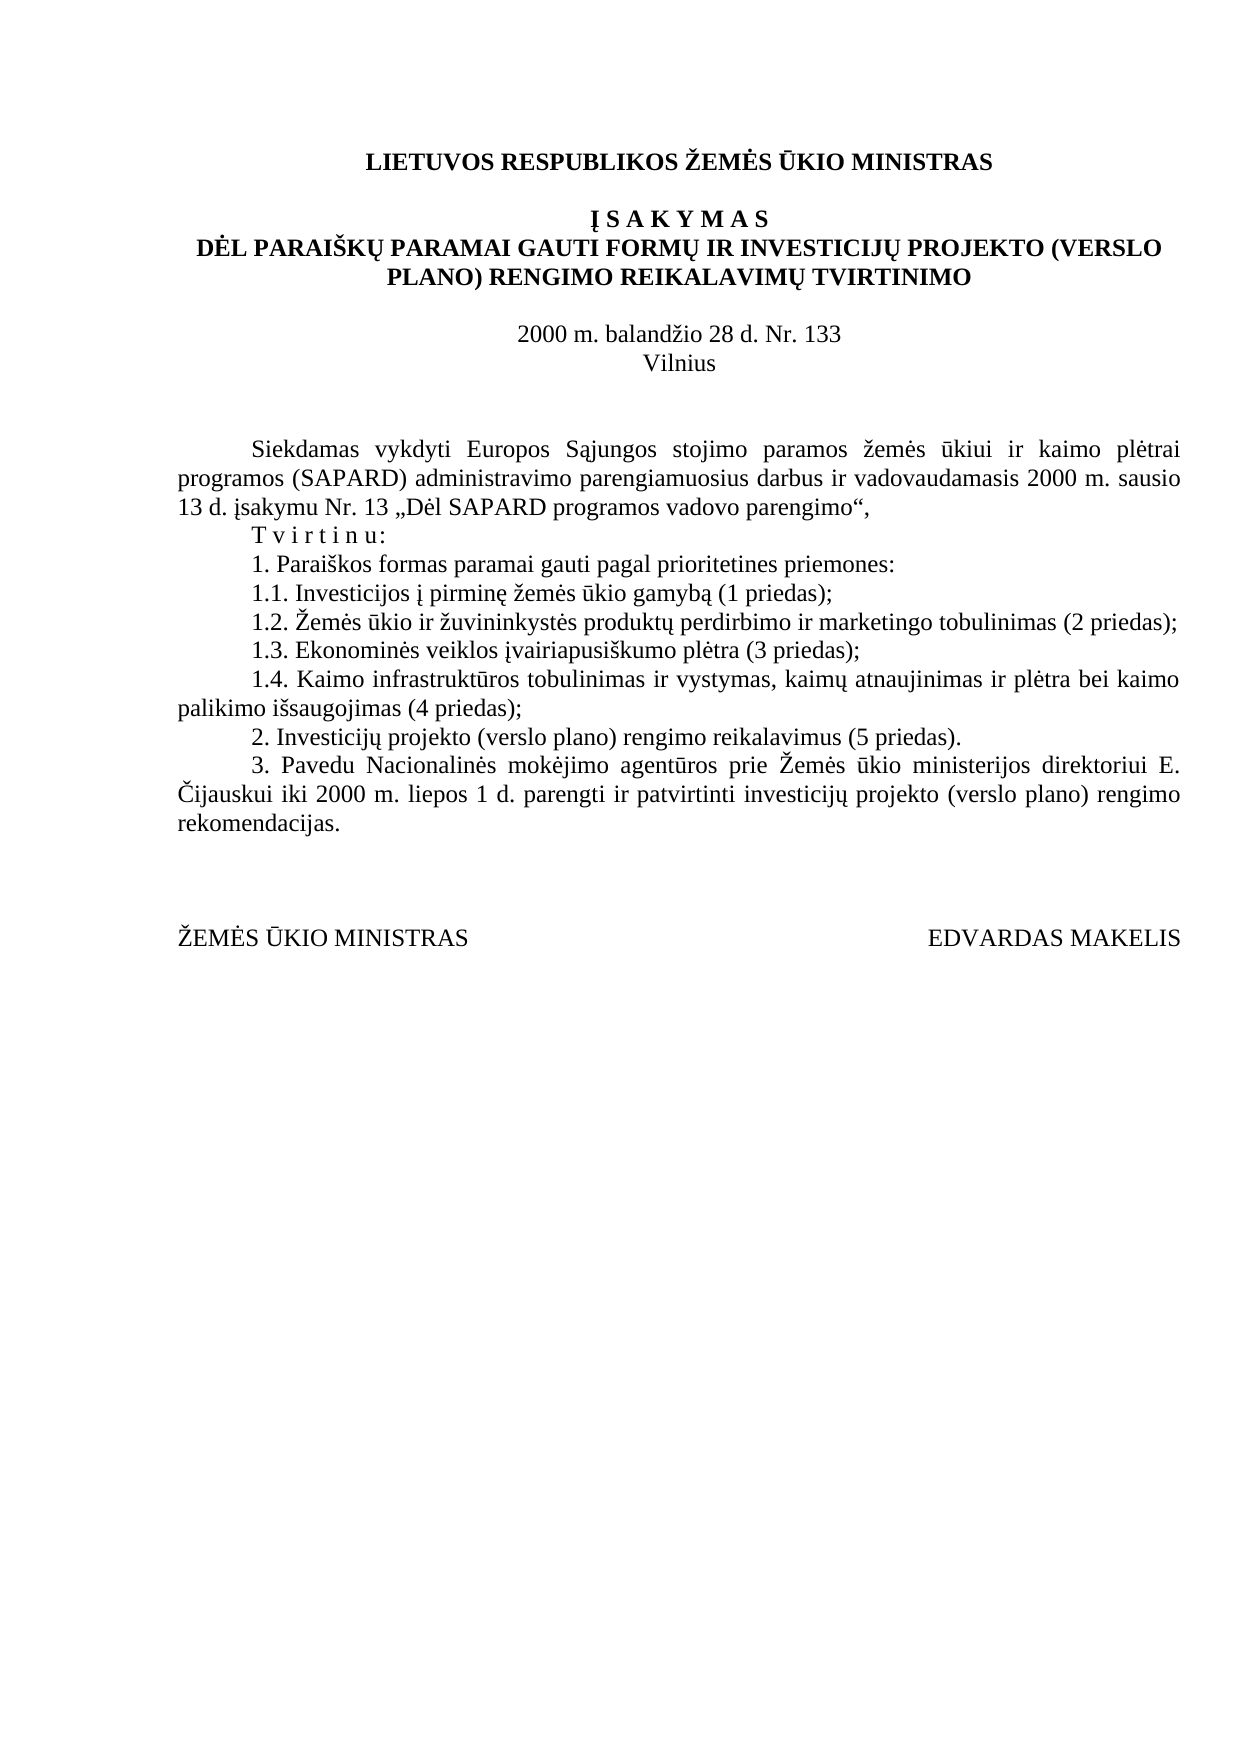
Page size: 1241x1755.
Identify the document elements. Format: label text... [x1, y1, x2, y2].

text 2000 m. balandžio 28 d. Nr. 133 [177, 319, 1181, 348]
text Vilnius [177, 348, 1181, 377]
text 1.4. Kaimo infrastruktūros tobulinimas ir vystymas, kaimų atnaujinimas ir plėtra bei kaimo palikimo išsaugojimas (4 priedas); [177, 664, 1181, 722]
text ŽEMĖS ŪKIO MINISTRAS EDVARDAS MAKELIS [177, 923, 1181, 952]
text 2. Investicijų projekto (verslo plano) rengimo reikalavimus (5 priedas). [177, 722, 1181, 751]
text 1.1. Investicijos į pirminę žemės ūkio gamybą (1 priedas); [177, 578, 1181, 607]
text 1.2. Žemės ūkio ir žuvininkystės produktų perdirbimo ir marketingo tobulinimas (2 priedas); [177, 607, 1181, 636]
text Tvirtinu: [177, 521, 1181, 549]
text 1.3. Ekonominės veiklos įvairiapusiškumo plėtra (3 priedas); [177, 636, 1181, 664]
text DĖL PARAIŠKŲ PARAMAI GAUTI FORMŲ IR INVESTICIJŲ PROJEKTO (VERSLO PLANO) RENGIMO REIKALAVIMŲ TVIRTINIMO [177, 233, 1181, 291]
text Siekdamas vykdyti Europos Sąjungos stojimo paramos žemės ūkiui ir kaimo plėtrai programos (SAPARD) administravimo parengiamuosius darbus ir vadovaudamasis 2000 m. sausio 13 d. įsakymu Nr. 13 „Dėl SAPARD programos vadovo parengimo“, [177, 434, 1181, 521]
text Į S A K Y M A S [177, 204, 1181, 233]
text 3. Pavedu Nacionalinės mokėjimo agentūros prie Žemės ūkio ministerijos direktoriui E. Čijauskui iki 2000 m. liepos 1 d. parengti ir patvirtinti investicijų projekto (verslo plano) rengimo rekomendacijas. [177, 751, 1181, 837]
text LIETUVOS RESPUBLIKOS ŽEMĖS ŪKIO MINISTRAS [177, 147, 1181, 176]
text 1. Paraiškos formas paramai gauti pagal prioritetines priemones: [177, 549, 1181, 578]
